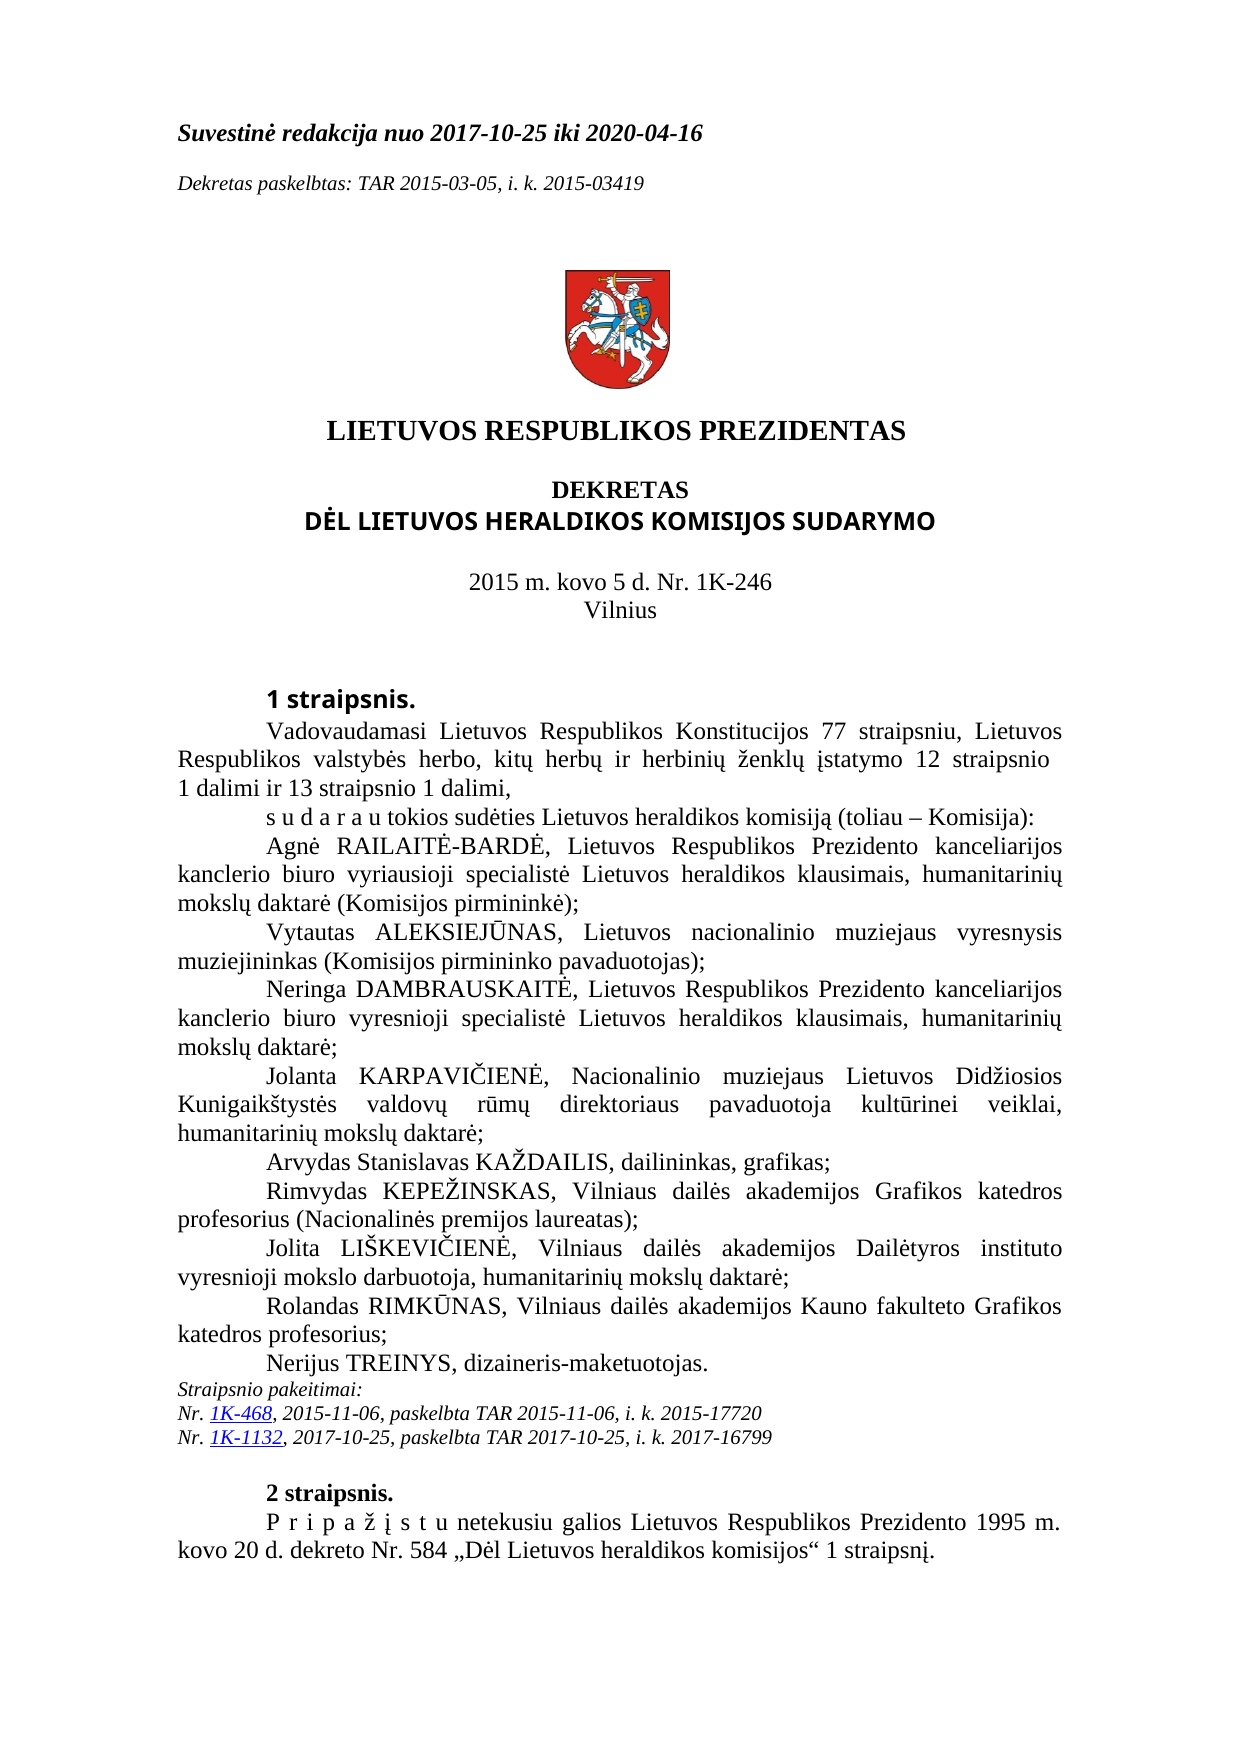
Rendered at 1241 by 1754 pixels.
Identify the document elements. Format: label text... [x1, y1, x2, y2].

text Jolita LIŠKEVIČIENĖ, Vilniaus dailės akademijos Dailėtyros instituto vyresnioji mokslo darbuotoja, humanitarinių mokslų daktarė; [177, 1233, 1063, 1291]
text Dekretas paskelbtas: TAR 2015-03-05, i. k. 2015-03419 [177, 171, 1063, 195]
text Nerijus TREINYS, dizaineris-maketuotojas. [177, 1348, 1063, 1377]
text Dėl LIETUVOS HERALDIKOS KOMISIJOS SUDARYMO [177, 504, 1063, 538]
text Nr. 1K-468, 2015-11-06, paskelbta TAR 2015-11-06, i. k. 2015-17720 [177, 1401, 1063, 1425]
text Vytautas ALEKSIEJŪNAS, Lietuvos nacionalinio muziejaus vyresnysis muziejininkas (Komisijos pirmininko pavaduotojas); [177, 917, 1063, 974]
text DEKRETAS [177, 475, 1063, 504]
text Vadovaudamasi Lietuvos Respublikos Konstitucijos 77 straipsniu, Lietuvos Respublikos valstybės herbo, kitų herbų ir herbinių ženklų įstatymo 12 straipsnio 1 dalimi ir 13 straipsnio 1 dalimi, [177, 716, 1063, 802]
text Neringa DAMBRAUSKAITĖ, Lietuvos Respublikos Prezidento kanceliarijos kanclerio biuro vyresnioji specialistė Lietuvos heraldikos klausimais, humanitarinių mokslų daktarė; [177, 974, 1063, 1061]
text Jolanta KARPAVIČIENĖ, Nacionalinio muziejaus Lietuvos Didžiosios Kunigaikštystės valdovų rūmų direktoriaus pavaduotoja kultūrinei veiklai, humanitarinių mokslų daktarė; [177, 1061, 1063, 1147]
text 2 straipsnis. [177, 1478, 1063, 1507]
text Rolandas RIMKŪNAS, Vilniaus dailės akademijos Kauno fakulteto Grafikos katedros profesorius; [177, 1291, 1063, 1348]
text 1 straipsnis. [177, 682, 1063, 716]
text 2015 m. kovo 5 d. Nr. 1K-246 [177, 567, 1063, 596]
text Agnė RAILAITĖ-BARDĖ, Lietuvos Respublikos Prezidento kanceliarijos kanclerio biuro vyriausioji specialistė Lietuvos heraldikos klausimais, humanitarinių mokslų daktarė (Komisijos pirmininkė); [177, 831, 1063, 917]
text Arvydas Stanislavas KAŽDAILIS, dailininkas, grafikas; [177, 1147, 1063, 1176]
text Suvestinė redakcija nuo 2017-10-25 iki 2020-04-16 [177, 118, 1063, 147]
text P r i p a ž į s t u netekusiu galios Lietuvos Respublikos Prezidento 1995 m. kovo 20 d. dekreto Nr. 584 „Dėl Lietuvos heraldikos komisijos“ 1 straipsnį. [177, 1507, 1063, 1564]
text s u d a r a u tokios sudėties Lietuvos heraldikos komisiją (toliau – Komisija): [177, 802, 1063, 831]
text Straipsnio pakeitimai: [177, 1377, 1063, 1401]
text LIETUVOS RESPUBLIKOS PREZIDENTAS [177, 413, 1063, 446]
text Rimvydas KEPEŽINSKAS, Vilniaus dailės akademijos Grafikos katedros profesorius (Nacionalinės premijos laureatas); [177, 1176, 1063, 1233]
text Vilnius [177, 596, 1063, 624]
text Nr. 1K-1132, 2017-10-25, paskelbta TAR 2017-10-25, i. k. 2017-16799 [177, 1425, 1063, 1449]
